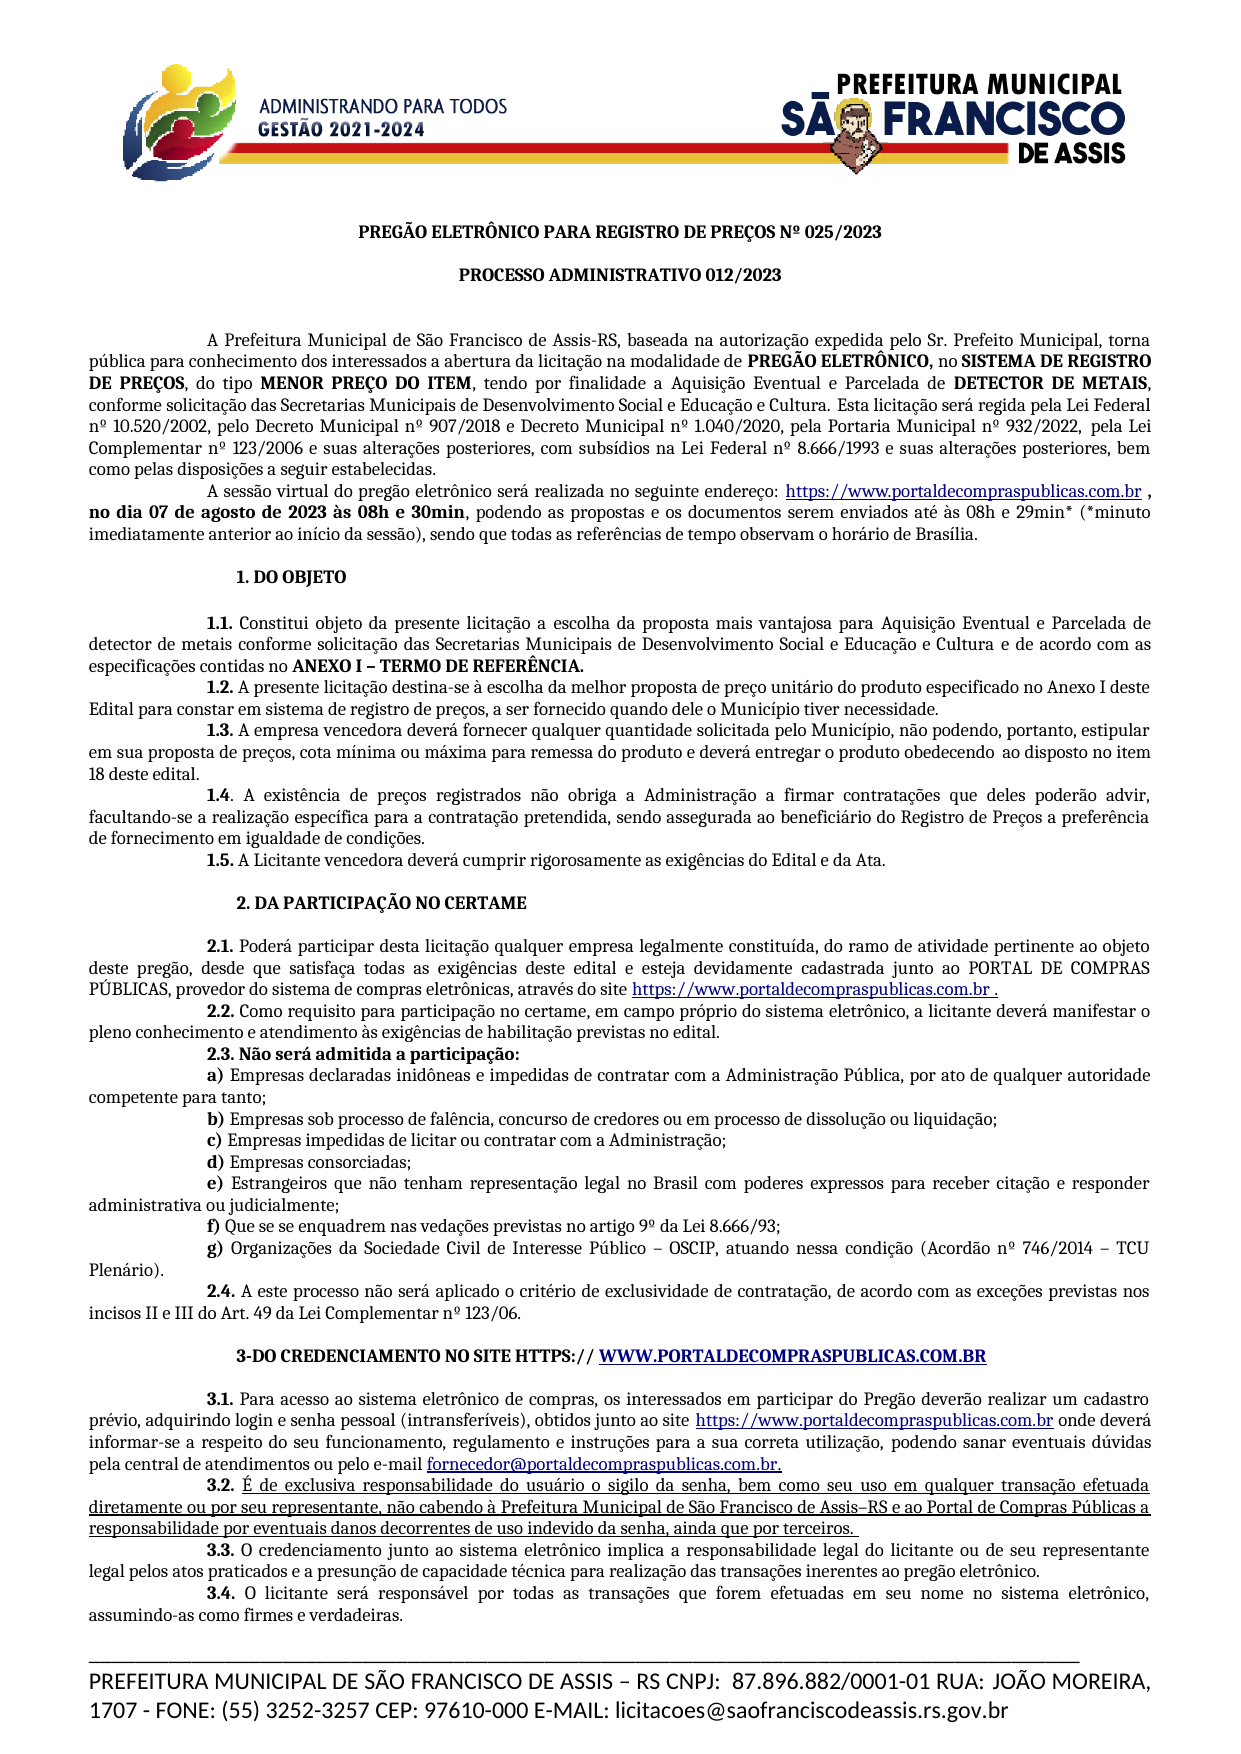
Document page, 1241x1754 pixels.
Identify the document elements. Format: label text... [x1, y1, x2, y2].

text 2.3. Não será admitida a participação: [89, 1043, 1152, 1065]
text 3.4. O licitante será responsável por todas as transações que forem efetuadas em seu nome no sistema eletrônico, assumindo-as como firmes e verdadeiras. [89, 1582, 1152, 1626]
text c) Empresas impedidas de licitar ou contratar com a Administração; [89, 1130, 1211, 1151]
text 1.3. A empresa vencedora deverá fornecer qualquer quantidade solicitada pelo Município, não podendo, portanto, estipular em sua proposta de preços, cota mínima ou máxima para remessa do produto e deverá entregar o produto obedecendo ao disposto no item 18 deste edital. [89, 720, 1152, 785]
text 1.4. A existência de preços registrados não obriga a Administração a firmar contratações que deles poderão advir, facultando-se a realização específica para a contratação pretendida, sendo assegurada ao beneficiário do Registro de Preços a preferência de fornecimento em igualdade de condições. [89, 785, 1152, 849]
text 3-DO CREDENCIAMENTO NO SITE HTTPS:// WWW.PORTALDECOMPRASPUBLICAS.COM.BR [89, 1345, 1152, 1367]
text 2. DA PARTICIPAÇÃO NO CERTAME [89, 892, 1152, 914]
text e) Estrangeiros que não tenham representação legal no Brasil com poderes expressos para receber citação e responder administrativa ou judicialmente; [89, 1173, 1152, 1216]
text 3.1. Para acesso ao sistema eletrônico de compras, os interessados em participar do Pregão deverão realizar um cadastro prévio, adquirindo login e senha pessoal (intransferíveis), obtidos junto ao site https://www.portaldecompraspublicas.com.br onde deverá informar-se a respeito do seu funcionamento, regulamento e instruções para a sua correta utilização, podendo sanar eventuais dúvidas pela central de atendimentos ou pelo e-mail fornecedor@portaldecompraspublicas.com.br. [89, 1388, 1152, 1475]
text f) Que se se enquadrem nas vedações previstas no artigo 9º da Lei 8.666/93; [89, 1216, 1152, 1237]
text a) Empresas declaradas inidôneas e impedidas de contratar com a Administração Pública, por ato de qualquer autoridade competente para tanto; [89, 1065, 1152, 1108]
text b) Empresas sob processo de falência, concurso de credores ou em processo de dissolução ou liquidação; [89, 1108, 1152, 1130]
text 1.2. A presente licitação destina-se à escolha da melhor proposta de preço unitário do produto especificado no Anexo I deste Edital para constar em sistema de registro de preços, a ser fornecido quando dele o Município tiver necessidade. [89, 677, 1152, 720]
text d) Empresas consorciadas; [89, 1151, 1152, 1173]
text 2.1. Poderá participar desta licitação qualquer empresa legalmente constituída, do ramo de atividade pertinente ao objeto deste pregão, desde que satisfaça todas as exigências deste edital e esteja devidamente cadastrada junto ao PORTAL DE COMPRAS PÚBLICAS, provedor do sistema de compras eletrônicas, através do site https://www.portaldecompraspublicas.com.br . [89, 936, 1152, 1000]
text A Prefeitura Municipal de São Francisco de Assis-RS, baseada na autorização expedida pelo Sr. Prefeito Municipal, torna pública para conhecimento dos interessados a abertura da licitação na modalidade de PREGÃO ELETRÔNICO, no SISTEMA DE REGISTRO DE PREÇOS, do tipo MENOR PREÇO DO ITEM, tendo por finalidade a Aquisição Eventual e Parcelada de DETECTOR DE METAIS, conforme solicitação das Secretarias Municipais de Desenvolvimento Social e Educação e Cultura. Esta licitação será regida pela Lei Federal nº 10.520/2002, pelo Decreto Municipal nº 907/2018 e Decreto Municipal nº 1.040/2020, pela Portaria Municipal nº 932/2022, pela Lei Complementar nº 123/2006 e suas alterações posteriores, com subsídios na Lei Federal nº 8.666/1993 e suas alterações posteriores, bem como pelas disposições a seguir estabelecidas. [89, 329, 1152, 480]
text 1. DO OBJETO [89, 567, 1152, 588]
text 3.2. É de exclusiva responsabilidade do usuário o sigilo da senha, bem como seu uso em qualquer transação efetuada diretamente ou por seu representante, não cabendo à Prefeitura Municipal de São Francisco de Assis–RS e ao Portal de Compras Públicas a responsabilidade por eventuais danos decorrentes de uso indevido da senha, ainda que por terceiros. [89, 1475, 1152, 1539]
text A sessão virtual do pregão eletrônico será realizada no seguinte endereço: https://www.portaldecompraspublicas.com.br , no dia 07 de agosto de 2023 às 08h e 30min, podendo as propostas e os documentos serem enviados até às 08h e 29min* (*minuto imediatamente anterior ao início da sessão), sendo que todas as referências de tempo observam o horário de Brasília. [89, 480, 1152, 545]
text 1.5. A Licitante vencedora deverá cumprir rigorosamente as exigências do Edital e da Ata. [29, 849, 1211, 871]
text 2.2. Como requisito para participação no certame, em campo próprio do sistema eletrônico, a licitante deverá manifestar o pleno conhecimento e atendimento às exigências de habilitação previstas no edital. [89, 1000, 1152, 1043]
text 1.1. Constitui objeto da presente licitação a escolha da proposta mais vantajosa para Aquisição Eventual e Parcelada de detector de metais conforme solicitação das Secretarias Municipais de Desenvolvimento Social e Educação e Cultura e de acordo com as especificações contidas no ANEXO I – TERMO DE REFERÊNCIA. [89, 612, 1152, 677]
text PROCESSO ADMINISTRATIVO 012/2023 [89, 265, 1152, 286]
text 3.3. O credenciamento junto ao sistema eletrônico implica a responsabilidade legal do licitante ou de seu representante legal pelos atos praticados e a presunção de capacidade técnica para realização das transações inerentes ao pregão eletrônico. [89, 1539, 1152, 1582]
text g) Organizações da Sociedade Civil de Interesse Público – OSCIP, atuando nessa condição (Acordão nº 746/2014 – TCU Plenário). [89, 1237, 1152, 1281]
text PREGÃO ELETRÔNICO PARA REGISTRO DE PREÇOS Nº 025/2023 [89, 222, 1152, 243]
text 2.4. A este processo não será aplicado o critério de exclusividade de contratação, de acordo com as exceções previstas nos incisos II e III do Art. 49 da Lei Complementar nº 123/06. [89, 1281, 1152, 1324]
